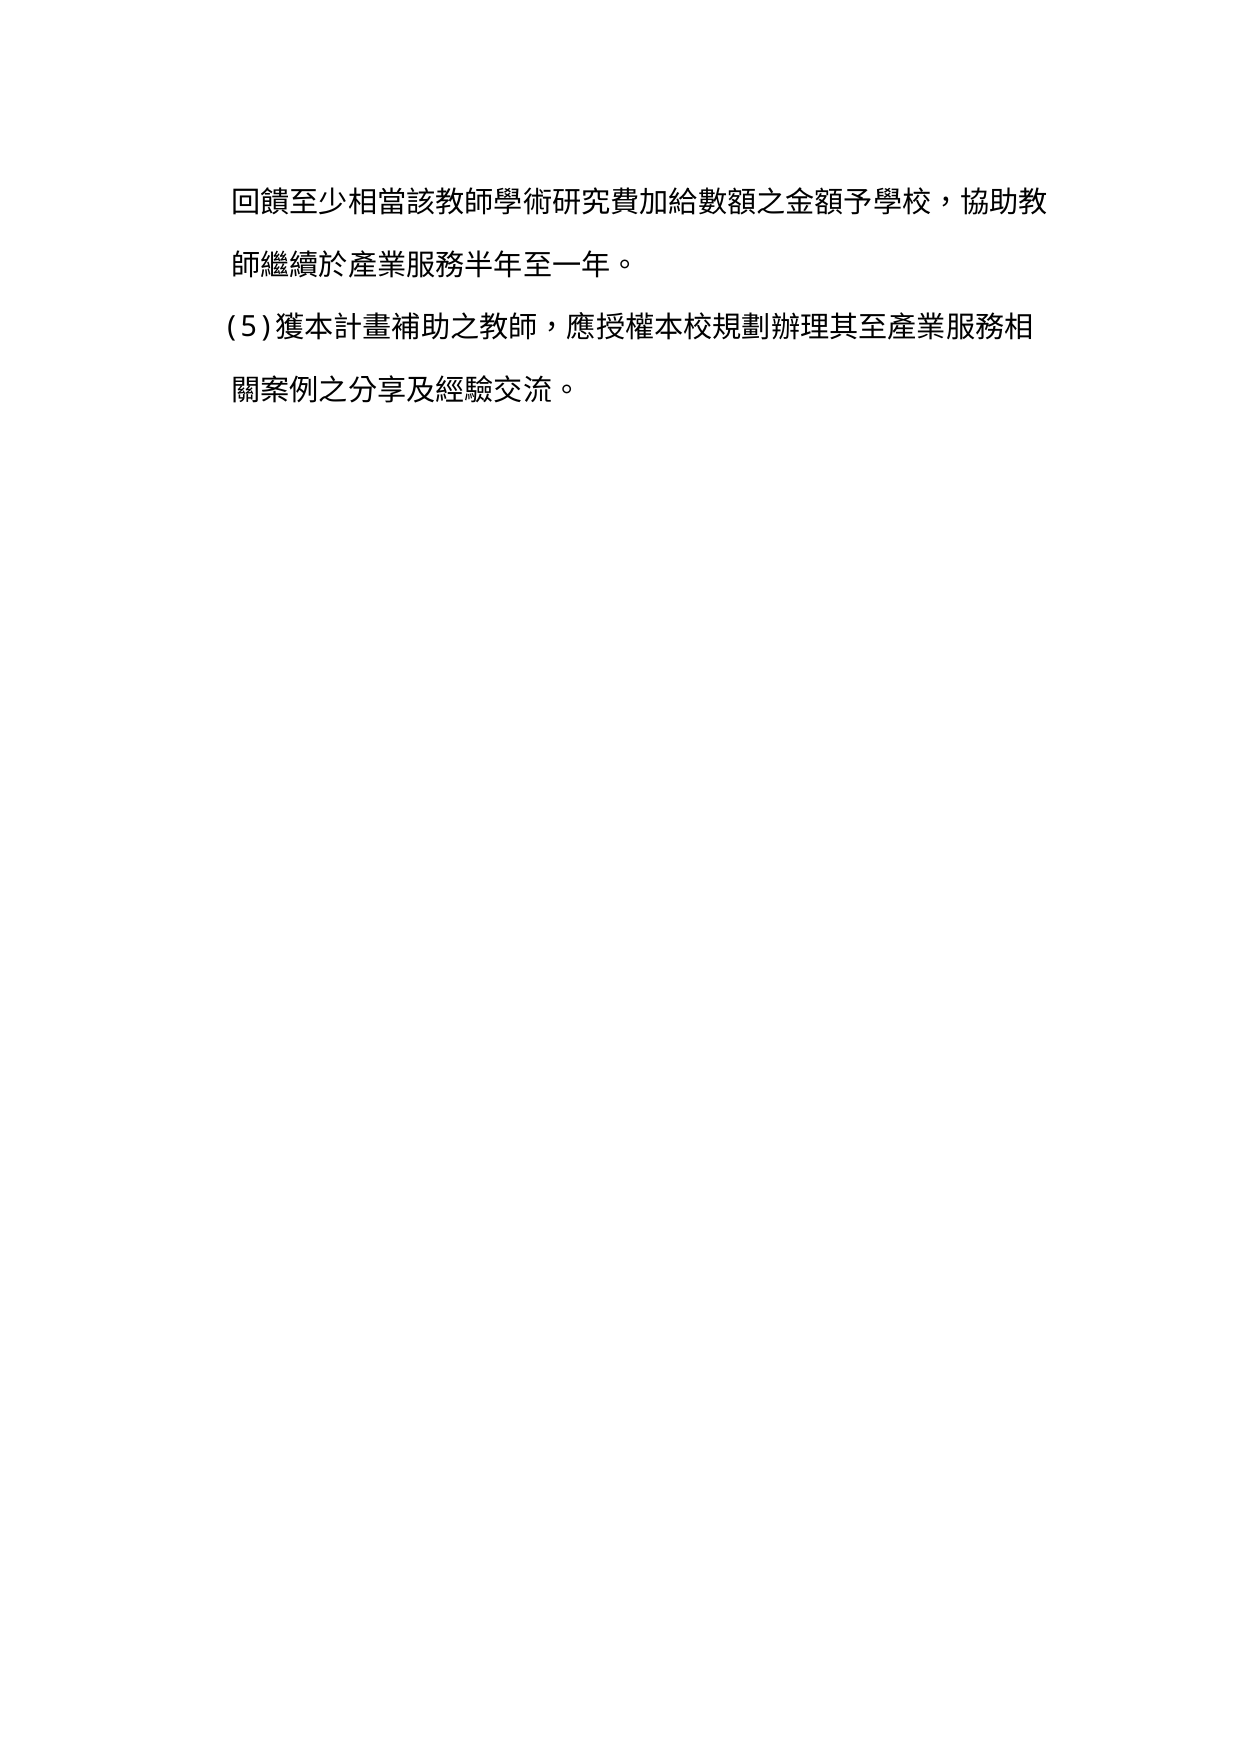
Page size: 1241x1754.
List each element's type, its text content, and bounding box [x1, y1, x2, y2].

text 回饋至少相當該教師學術研究費加給數額之金額予學校，協助教師繼續於產業服務半年至一年。 [187, 158, 1053, 283]
text (5)獲本計畫補助之教師，應授權本校規劃辦理其至產業服務相關案例之分享及經驗交流。 [187, 283, 1053, 408]
